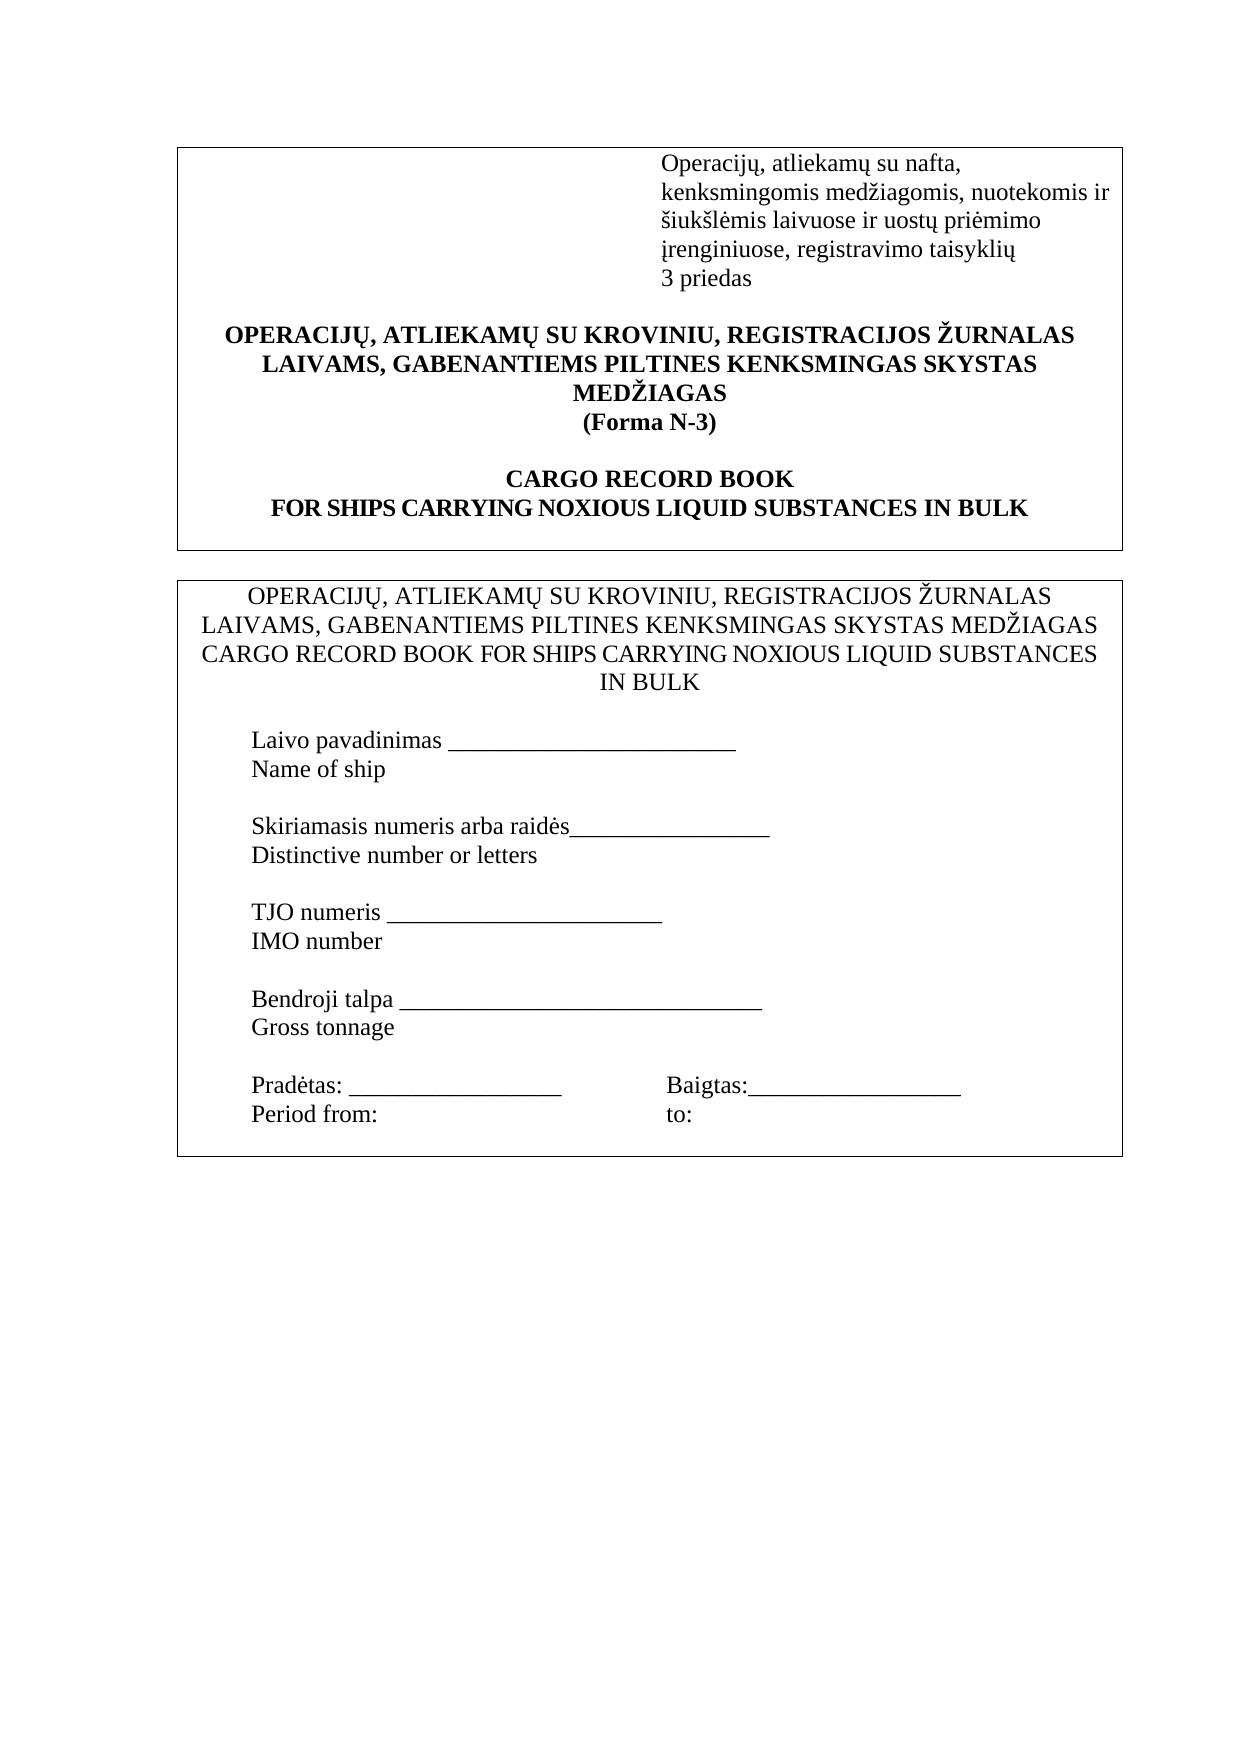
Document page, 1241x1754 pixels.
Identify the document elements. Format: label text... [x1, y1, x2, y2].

table_header OPERACIJŲ, ATLIEKAMŲ SU KROVINIU, REGISTRACIJOS ŽURNALAS LAIVAMS, GABENANTIEMS PILTINES KENKSMINGAS SKYSTAS MEDŽIAGAS CARGO RECORD BOOK FOR SHIPS CARRYING NOXIOUS LIQUID SUBSTANCES IN BULK Laivo pavadinimas _______________________ Name of ship Skiriamasis numeris arba raidės________________ Distinctive number or letters TJO numeris ______________________ IMO number Bendroji talpa _____________________________ Gross tonnage [178, 581, 1122, 1070]
table_cell Pradėtas: _________________ Period from: [178, 1070, 251, 1127]
table_cell Baigtas:_________________ to: [591, 1070, 666, 1127]
table_cell [1111, 1128, 1122, 1156]
table_header Operacijų, atliekamų su nafta, kenksmingomis medžiagomis, nuotekomis ir šiukšlėmis laivuose ir uostų priėmimo įrenginiuose, registravimo taisyklių 3 priedas OPERACIJŲ, ATLIEKAMŲ SU KROVINIU, REGISTRACIJOS ŽURNALAS LAIVAMS, GABENANTIEMS PILTINES KENKSMINGAS SKYSTAS MEDŽIAGAS (Forma N-3) CARGO RECORD BOOK FOR SHIPS CARRYING NOXIOUS LIQUID SUBSTANCES IN BULK [178, 148, 1122, 550]
table_cell Baigtas:_________________ to: [1111, 1070, 1122, 1127]
table_cell [178, 1128, 188, 1156]
